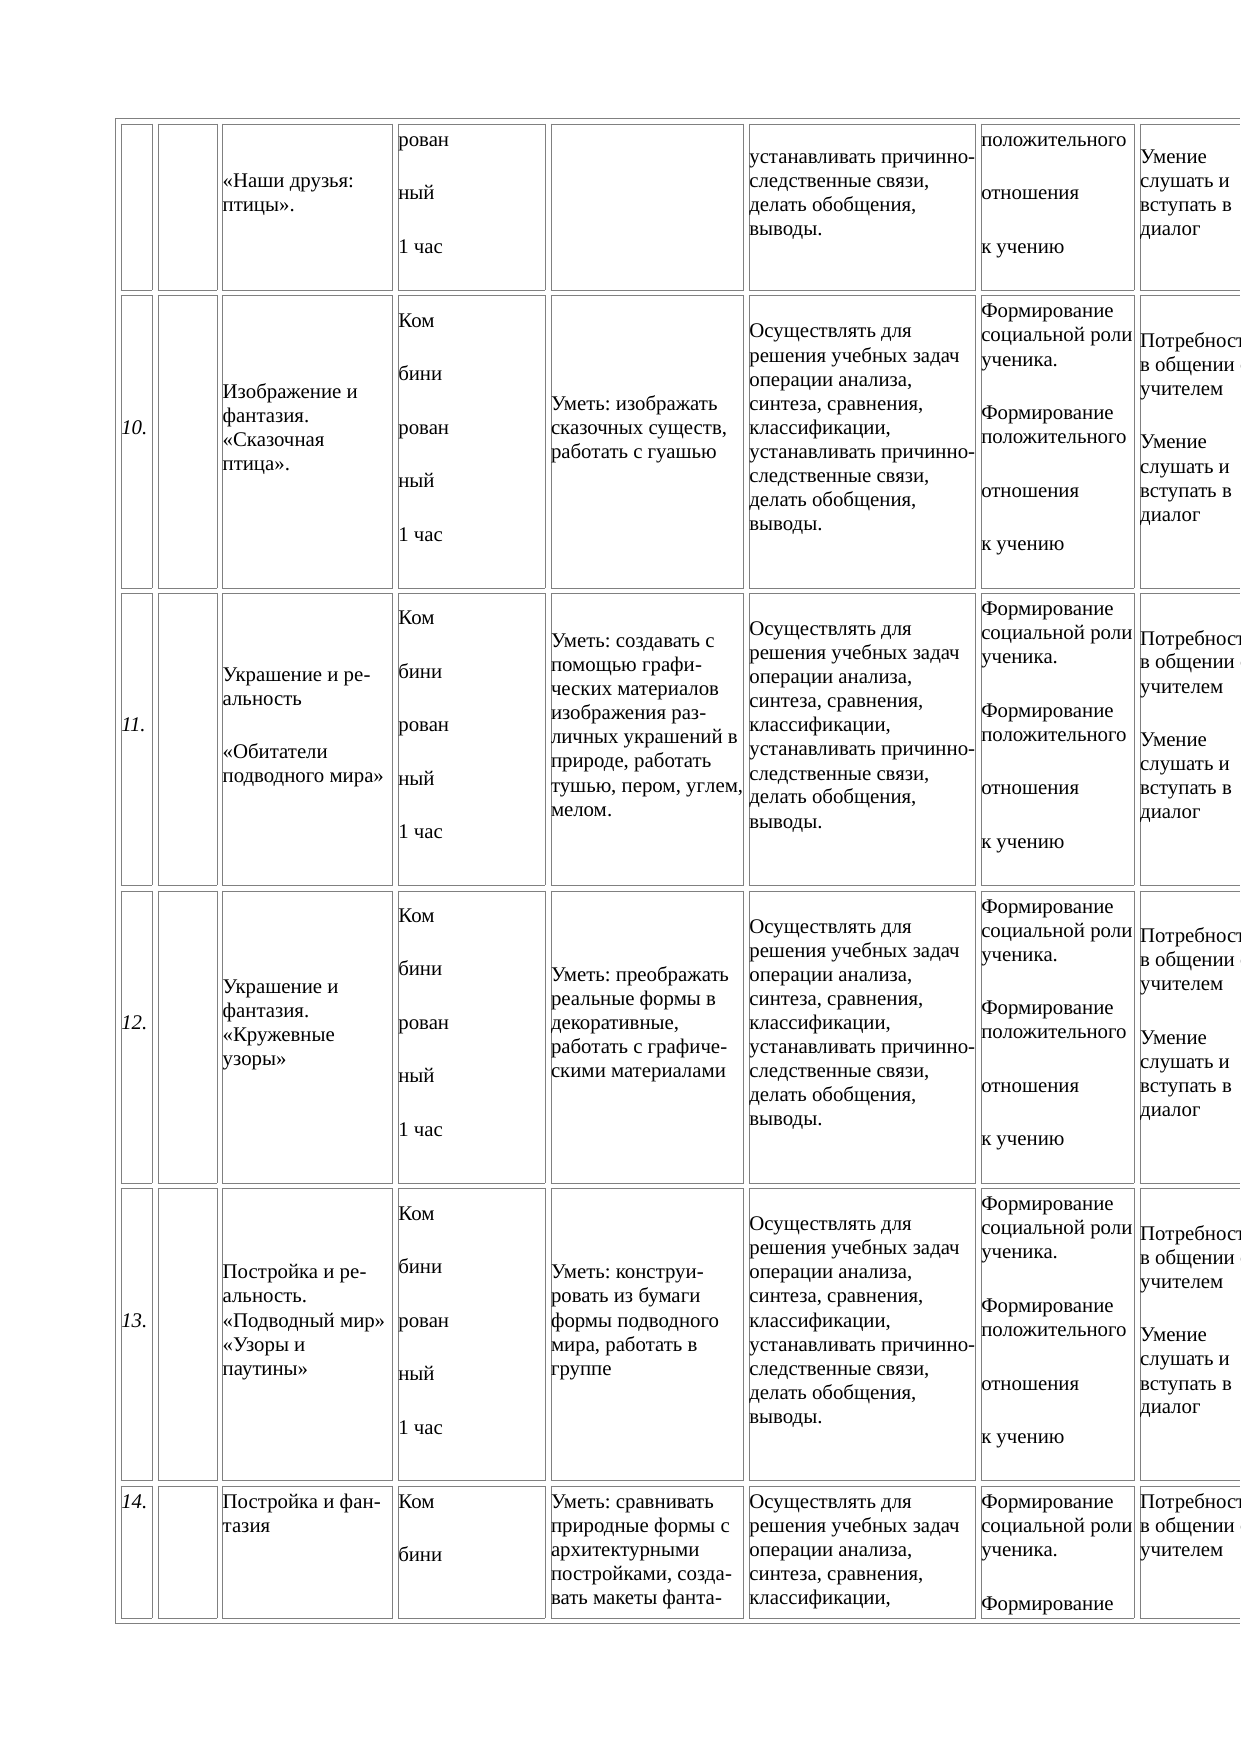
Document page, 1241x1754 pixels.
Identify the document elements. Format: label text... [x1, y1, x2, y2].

table_cell Потребность в общении с учителем Умение слушать и вступать в диалог [1141, 1189, 1240, 1480]
table_cell Формирование социальной роли ученика. Формирование положительного отношения к учению [978, 588, 1137, 885]
table_cell 13. [118, 1183, 155, 1480]
table_cell Формирование социальной роли ученика. Формирование [978, 1480, 1137, 1617]
table_cell Потребность в общении с учителем Умение слушать и вступать в диалог [1137, 119, 1240, 290]
table_cell Формирование социальной роли ученика. Формирование положительного отношения к учению [978, 290, 1137, 588]
table_cell Потребность в общении с учителем Умение слушать и вступать в диалог [1137, 1480, 1240, 1617]
table_cell Потребность в общении с учителем Умение слушать и вступать в диалог [1141, 125, 1240, 290]
table_cell Уметь: конструи­ровать из бумаги формы подводного мира, работать в группе [548, 1183, 746, 1480]
table_cell положительного отношения к учению [978, 119, 1137, 290]
table_cell [548, 119, 746, 290]
table_cell Осуществлять для решения учебных задач операции анализа, синтеза, сравнения, классификации, устанавливать причинно-следственные связи, делать обобщения, выводы. [746, 1183, 978, 1480]
table_cell Потребность в общении с учителем Умение слушать и вступать в диалог [1137, 588, 1240, 885]
table_cell Осуществлять для решения учебных задач операции анализа, синтеза, сравнения, классификации, устанавливать причинно-следственные связи, делать обобщения, выводы. [746, 885, 978, 1183]
table_cell [155, 588, 219, 885]
table_cell [159, 125, 217, 290]
table_cell Формирование социальной роли ученика. Формирование положительного отношения к учению [978, 885, 1137, 1183]
table_cell [159, 296, 217, 588]
table_cell Осуществлять для решения учебных задач операции анализа, синтеза, сравнения, классификации, устанавливать причинно-следственные связи, делать обобщения, выводы. [746, 588, 978, 885]
table_cell Украшение и ре­альность «Обитатели подводного мира» [220, 588, 395, 885]
table_cell Уметь: сравнивать природные формы с архитектурными постройками, созда­вать макеты фанта­ [548, 1480, 746, 1617]
table_cell [159, 892, 217, 1183]
table_cell Уметь: изображать сказочных существ, работать с гуашью [548, 290, 746, 588]
table_cell [155, 290, 219, 588]
table_cell [155, 1183, 219, 1480]
table_cell [159, 1189, 217, 1480]
table_cell [118, 119, 155, 290]
table_cell Изображение и фантазия. «Сказочная птица». [220, 290, 395, 588]
table_cell [155, 885, 219, 1183]
table_cell рован ный 1 час [395, 119, 548, 290]
table_cell Ком бини рован ный 1 час [395, 290, 548, 588]
table_cell Осуществлять для решения учебных задач операции анализа, синтеза, сравнения, классификации, [746, 1480, 978, 1617]
table_cell Потребность в общении с учителем Умение слушать и вступать в диалог [1137, 885, 1240, 1183]
table_cell Потребность в общении с учителем Умение слушать и вступать в диалог [1137, 1183, 1240, 1480]
table_cell Осуществлять для решения учебных задач операции анализа, синтеза, сравнения, классификации, устанавливать причинно-следственные связи, делать обобщения, выводы. [746, 290, 978, 588]
table_cell 14. [118, 1480, 155, 1617]
table_cell Потребность в общении с учителем Умение слушать и вступать в диалог [1141, 1487, 1240, 1617]
table_cell [159, 594, 217, 885]
table_cell [155, 119, 219, 290]
table_cell 12. [118, 885, 155, 1183]
table_cell Ком бини рован ный 1 час [395, 588, 548, 885]
table_cell Постройка и фан­тазия [220, 1480, 395, 1617]
table_cell Украшение и фантазия. «Кружевные узоры» [220, 885, 395, 1183]
table_cell [159, 1487, 217, 1617]
table_cell 10. [118, 290, 155, 588]
table_cell [155, 1480, 219, 1617]
table_cell Потребность в общении с учителем Умение слушать и вступать в диалог [1137, 290, 1240, 588]
table_cell Формирование социальной роли ученика. Формирование положительного отношения к учению [978, 1183, 1137, 1480]
table_cell Постройка и ре­альность. «Подводный мир» «Узоры и паутины» [220, 1183, 395, 1480]
table_cell «Наши друзья: птицы». [220, 119, 395, 290]
table_cell Потребность в общении с учителем Умение слушать и вступать в диалог [1141, 892, 1240, 1183]
table_cell Потребность в общении с учителем Умение слушать и вступать в диалог [1141, 296, 1240, 588]
table_cell Ком бини рован ный 1 час [395, 885, 548, 1183]
table_cell Ком бини [395, 1480, 548, 1617]
table_cell 11. [118, 588, 155, 885]
table_cell Потребность в общении с учителем Умение слушать и вступать в диалог [1141, 594, 1240, 885]
table_cell Уметь: создавать с помощью графи­ческих материалов изображения раз­личных украшений в природе, работать тушью, пером, уг­лем, мелом. [548, 588, 746, 885]
table_cell Ком бини рован ный 1 час [395, 1183, 548, 1480]
table_cell Уметь: преображать реальные формы в декоративные, работать с графиче­скими материалами [548, 885, 746, 1183]
table_cell устанавливать причинно-следственные связи, делать обобщения, выводы. [746, 119, 978, 290]
